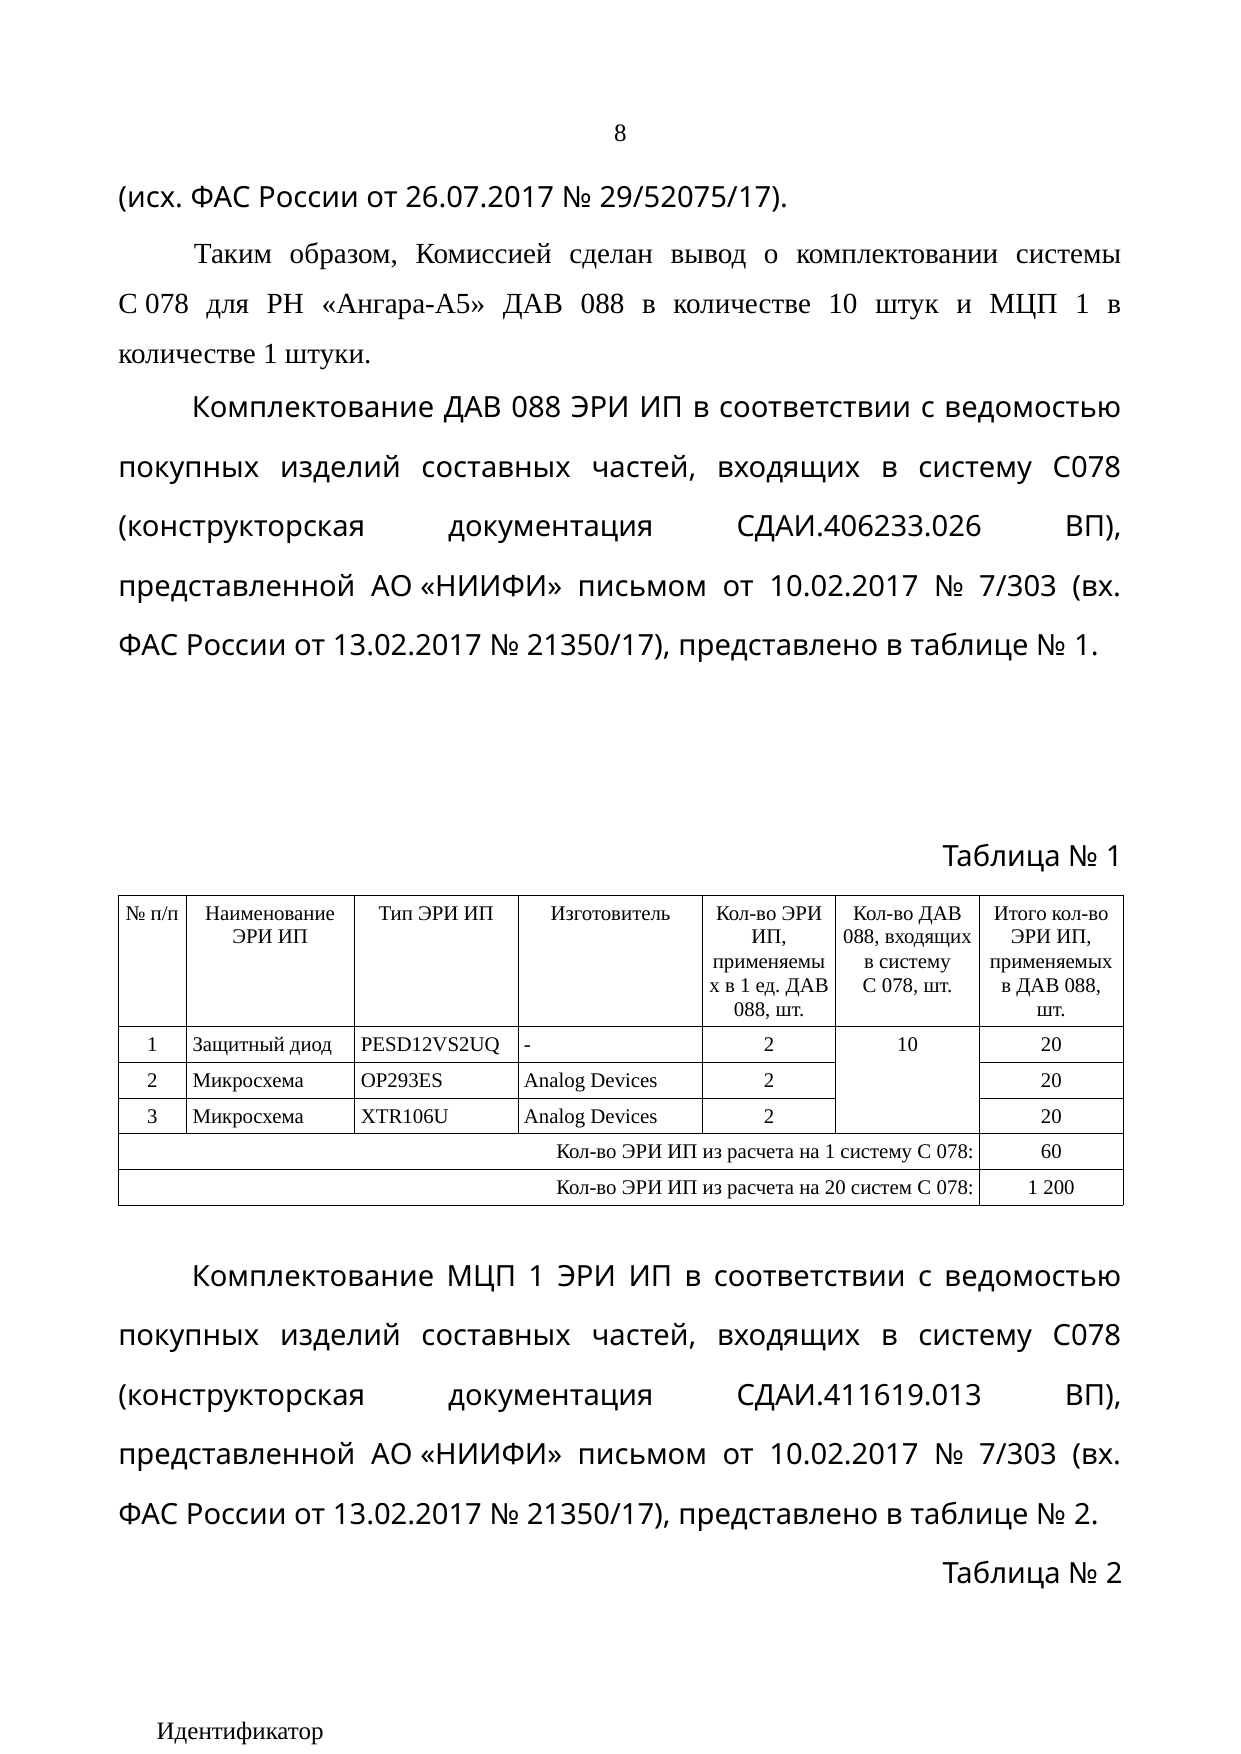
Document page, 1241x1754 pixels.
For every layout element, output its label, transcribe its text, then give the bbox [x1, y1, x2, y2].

table_cell 20 [980, 1027, 1123, 1062]
text Таким образом, Комиссией сделан вывод о комплектовании системы С 078 для РН «Ангара-А5» ДАВ 088 в количестве 10 штук и МЦП 1 в количестве 1 штуки. [118, 236, 1122, 370]
table_cell Защитный диод [187, 1027, 354, 1062]
table_cell PESD12VS2UQ [355, 1027, 518, 1062]
table_cell 2 [703, 1063, 835, 1098]
table_cell 10 [836, 1027, 979, 1133]
table_header Итого кол-во ЭРИ ИП, применяемых в ДАВ 088, шт. [980, 896, 1123, 1026]
table_cell 2 [119, 1063, 186, 1098]
text (исх. ФАС России от 26.07.2017 № 29/52075/17). [118, 176, 1122, 216]
table_cell 1 [119, 1027, 186, 1062]
table_header Наименование ЭРИ ИП [187, 896, 354, 1026]
text Комплектование ДАВ 088 ЭРИ ИП в соответствии с ведомостью покупных изделий составных частей, входящих в систему С078 (конструкторская документация СДАИ.406233.026 ВП), представленной АО «НИИФИ» письмом от 10.02.2017 № 7/303 (вх. ФАС России от 13.02.2017 № 21350/17), представлено в таблице № 1. [118, 387, 1122, 664]
table_cell - [519, 1027, 702, 1062]
table_cell 20 [980, 1063, 1123, 1098]
table_cell Микросхема [187, 1063, 354, 1098]
table_cell Analog Devices [519, 1063, 702, 1098]
text Таблица № 1 [118, 835, 1122, 875]
table_header № п/п [119, 896, 186, 1026]
table_header Кол-во ЭРИ ИП, применяемых в 1 ед. ДАВ 088, шт. [703, 896, 835, 1026]
table_cell Analog Devices [519, 1099, 702, 1133]
table_cell 2 [703, 1027, 835, 1062]
table_cell Кол-во ЭРИ ИП из расчета на 1 систему С 078: [119, 1134, 979, 1169]
table_cell 60 [980, 1134, 1123, 1169]
table_cell 3 [119, 1099, 186, 1133]
table_header Тип ЭРИ ИП [355, 896, 518, 1026]
table_cell Микросхема [187, 1099, 354, 1133]
table_cell XTR106U [355, 1099, 518, 1133]
table_cell 20 [980, 1099, 1123, 1133]
table_header Кол-во ДАВ 088, входящих в систему С 078, шт. [836, 896, 979, 1026]
text Таблица № 2 [118, 1552, 1122, 1592]
table_cell 1 200 [980, 1170, 1123, 1204]
table_cell OP293ES [355, 1063, 518, 1098]
text Комплектование МЦП 1 ЭРИ ИП в соответствии с ведомостью покупных изделий составных частей, входящих в систему С078 (конструкторская документация СДАИ.411619.013 ВП), представленной АО «НИИФИ» письмом от 10.02.2017 № 7/303 (вх. ФАС России от 13.02.2017 № 21350/17), представлено в таблице № 2. [118, 1255, 1122, 1533]
table_header Изготовитель [519, 896, 702, 1026]
table_cell 2 [703, 1099, 835, 1133]
table_cell Кол-во ЭРИ ИП из расчета на 20 систем С 078: [119, 1170, 979, 1204]
